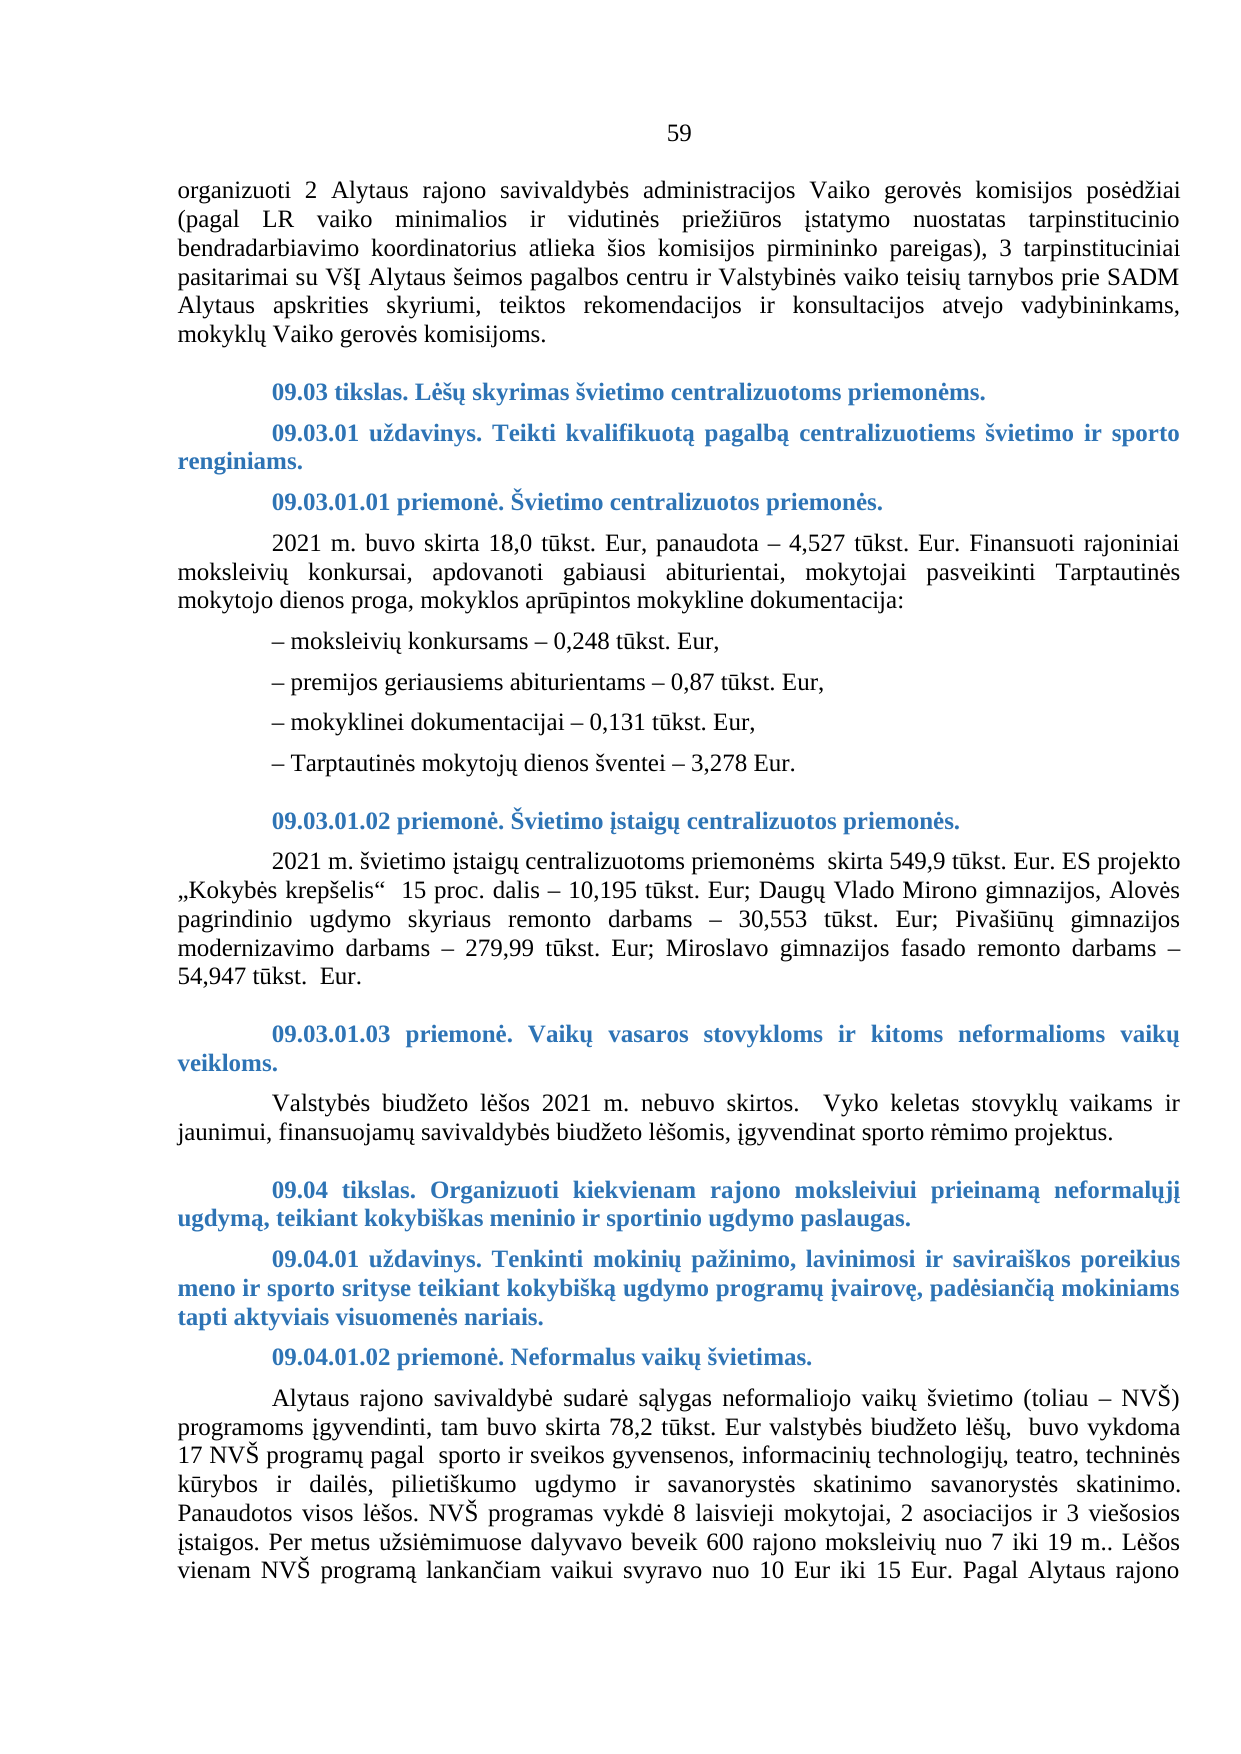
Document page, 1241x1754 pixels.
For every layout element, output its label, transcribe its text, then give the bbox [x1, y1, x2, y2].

text Alytaus rajono savivaldybė sudarė sąlygas neformaliojo vaikų švietimo (toliau – NVŠ) programoms įgyvendinti, tam buvo skirta 78,2 tūkst. Eur valstybės biudžeto lėšų, buvo vykdoma 17 NVŠ programų pagal sporto ir sveikos gyvensenos, informacinių technologijų, teatro, techninės kūrybos ir dailės, pilietiškumo ugdymo ir savanorystės skatinimo savanorystės skatinimo. Panaudotos visos lėšos. NVŠ programas vykdė 8 laisvieji mokytojai, 2 asociacijos ir 3 viešosios įstaigos. Per metus užsiėmimuose dalyvavo beveik 600 rajono moksleivių nuo 7 iki 19 m.. Lėšos vienam NVŠ programą lankančiam vaikui svyravo nuo 10 Eur iki 15 Eur. Pagal Alytaus rajono [177, 1383, 1181, 1584]
text – mokyklinei dokumentacijai – 0,131 tūkst. Eur, [177, 707, 1181, 736]
text 2021 m. švietimo įstaigų centralizuotoms priemonėms skirta 549,9 tūkst. Eur. ES projekto „Kokybės krepšelis“ 15 proc. dalis – 10,195 tūkst. Eur; Daugų Vlado Mirono gimnazijos, Alovės pagrindinio ugdymo skyriaus remonto darbams – 30,553 tūkst. Eur; Pivašiūnų gimnazijos modernizavimo darbams – 279,99 tūkst. Eur; Miroslavo gimnazijos fasado remonto darbams – 54,947 tūkst. Eur. [177, 846, 1181, 990]
text 09.03 tikslas. Lėšų skyrimas švietimo centralizuotoms priemonėms. [177, 377, 1181, 406]
text 09.04 tikslas. Organizuoti kiekvienam rajono moksleiviui prieinamą neformalųjį ugdymą, teikiant kokybiškas meninio ir sportinio ugdymo paslaugas. [177, 1175, 1181, 1232]
text 09.03.01 uždavinys. Teikti kvalifikuotą pagalbą centralizuotiems švietimo ir sporto renginiams. [177, 418, 1181, 475]
text – premijos geriausiems abiturientams – 0,87 tūkst. Eur, [177, 667, 1181, 696]
text organizuoti 2 Alytaus rajono savivaldybės administracijos Vaiko gerovės komisijos posėdžiai (pagal LR vaiko minimalios ir vidutinės priežiūros įstatymo nuostatas tarpinstitucinio bendradarbiavimo koordinatorius atlieka šios komisijos pirmininko pareigas), 3 tarpinstituciniai pasitarimai su VšĮ Alytaus šeimos pagalbos centru ir Valstybinės vaiko teisių tarnybos prie SADM Alytaus apskrities skyriumi, teiktos rekomendacijos ir konsultacijos atvejo vadybininkams, mokyklų Vaiko gerovės komisijoms. [177, 176, 1181, 348]
text 09.04.01.02 priemonė. Neformalus vaikų švietimas. [177, 1342, 1181, 1371]
text 09.03.01.02 priemonė. Švietimo įstaigų centralizuotos priemonės. [177, 806, 1181, 834]
text 2021 m. buvo skirta 18,0 tūkst. Eur, panaudota – 4,527 tūkst. Eur. Finansuoti rajoniniai moksleivių konkursai, apdovanoti gabiausi abiturientai, mokytojai pasveikinti Tarptautinės mokytojo dienos proga, mokyklos aprūpintos mokykline dokumentacija: [177, 528, 1181, 614]
text – Tarptautinės mokytojų dienos šventei – 3,278 Eur. [177, 748, 1181, 777]
text – moksleivių konkursams – 0,248 tūkst. Eur, [177, 626, 1181, 655]
text 09.03.01.03 priemonė. Vaikų vasaros stovykloms ir kitoms neformalioms vaikų veikloms. [177, 1019, 1181, 1076]
text Valstybės biudžeto lėšos 2021 m. nebuvo skirtos. Vyko keletas stovyklų vaikams ir jaunimui, finansuojamų savivaldybės biudžeto lėšomis, įgyvendinat sporto rėmimo projektus. [177, 1088, 1181, 1146]
text 09.03.01.01 priemonė. Švietimo centralizuotos priemonės. [177, 487, 1181, 516]
text 09.04.01 uždavinys. Tenkinti mokinių pažinimo, lavinimosi ir saviraiškos poreikius meno ir sporto srityse teikiant kokybišką ugdymo programų įvairovę, padėsiančią mokiniams tapti aktyviais visuomenės nariais. [177, 1244, 1181, 1330]
